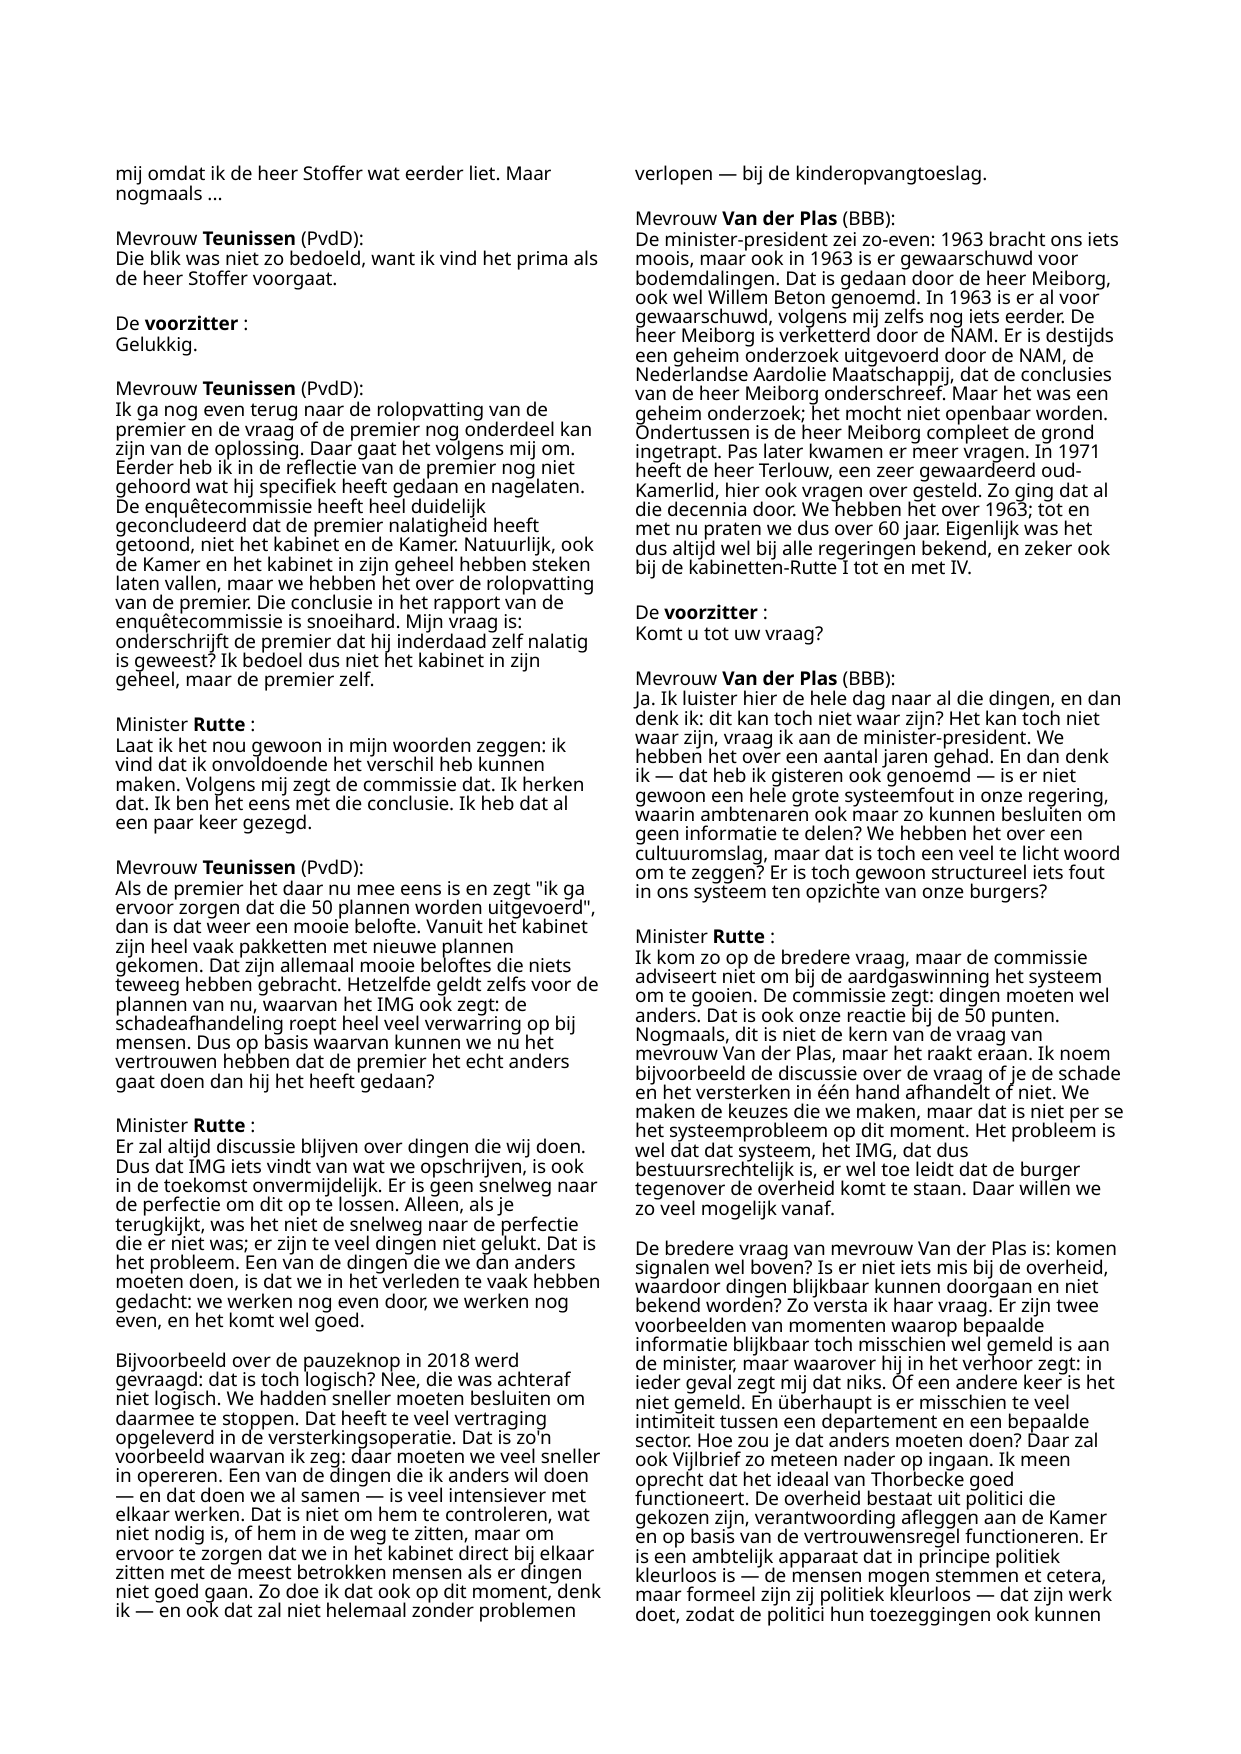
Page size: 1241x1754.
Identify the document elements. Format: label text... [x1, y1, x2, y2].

text De bredere vraag van mevrouw Van der Plas is: komen signalen wel boven? Is er niet iets mis bij de overheid, waardoor dingen blijkbaar kunnen doorgaan en niet bekend worden? Zo versta ik haar vraag. Er zijn twee voorbeelden van momenten waarop bepaalde informatie blijkbaar toch misschien wel gemeld is aan de minister, maar waarover hij in het verhoor zegt: in ieder geval zegt mij dat niks. Of een andere keer is het niet gemeld. En überhaupt is er misschien te veel intimiteit tussen een departement en een bepaalde sector. Hoe zou je dat anders moeten doen? Daar zal ook Vijlbrief zo meteen nader op ingaan. Ik meen oprecht dat het ideaal van Thorbecke goed functioneert. De overheid bestaat uit politici die gekozen zijn, verantwoording afleggen aan de Kamer en op basis van de vertrouwensregel functioneren. Er is een ambtelijk apparaat dat in principe politiek kleurloos is — de mensen mogen stemmen et cetera, maar formeel zijn zij politiek kleurloos — dat zijn werk doet, zodat de politici hun toezeggingen ook kunnen [635, 1239, 1125, 1625]
text De minister-president zei zo-even: 1963 bracht ons iets moois, maar ook in 1963 is er gewaarschuwd voor bodemdalingen. Dat is gedaan door de heer Meiborg, ook wel Willem Beton genoemd. In 1963 is er al voor gewaarschuwd, volgens mij zelfs nog iets eerder. De heer Meiborg is verketterd door de NAM. Er is destijds een geheim onderzoek uitgevoerd door de NAM, de Nederlandse Aardolie Maatschappij, dat de conclusies van de heer Meiborg onderschreef. Maar het was een geheim onderzoek; het mocht niet openbaar worden. Ondertussen is de heer Meiborg compleet de grond ingetrapt. Pas later kwamen er meer vragen. In 1971 heeft de heer Terlouw, een zeer gewaardeerd oud-Kamerlid, hier ook vragen over gesteld. Zo ging dat al die decennia door. We hebben het over 1963; tot en met nu praten we dus over 60 jaar. Eigenlijk was het dus altijd wel bij alle regeringen bekend, en zeker ook bij de kabinetten-Rutte I tot en met IV. [635, 231, 1125, 578]
text De voorzitter : [635, 599, 1125, 624]
text Mevrouw Teunissen (PvdD): [115, 376, 605, 401]
text verlopen — bij de kinderopvangtoeslag. [635, 165, 1125, 184]
text Minister Rutte : [115, 1113, 605, 1138]
text Mevrouw Van der Plas (BBB): [635, 665, 1125, 690]
text Bijvoorbeeld over de pauzeknop in 2018 werd gevraagd: dat is toch logisch? Nee, die was achteraf niet logisch. We hadden sneller moeten besluiten om daarmee te stoppen. Dat heeft te veel vertraging opgeleverd in de versterkingsoperatie. Dat is zo'n voorbeeld waarvan ik zeg: daar moeten we veel sneller in opereren. Een van de dingen die ik anders wil doen — en dat doen we al samen — is veel intensiever met elkaar werken. Dat is niet om hem te controleren, wat niet nodig is, of hem in de weg te zitten, maar om ervoor te zorgen dat we in het kabinet direct bij elkaar zitten met de meest betrokken mensen als er dingen niet goed gaan. Zo doe ik dat ook op dit moment, denk ik — en ook dat zal niet helemaal zonder problemen [115, 1352, 605, 1622]
text Ja. Ik luister hier de hele dag naar al die dingen, en dan denk ik: dit kan toch niet waar zijn? Het kan toch niet waar zijn, vraag ik aan de minister-president. We hebben het over een aantal jaren gehad. En dan denk ik — dat heb ik gisteren ook genoemd — is er niet gewoon een hele grote systeemfout in onze regering, waarin ambtenaren ook maar zo kunnen besluiten om geen informatie te delen? We hebben het over een cultuuromslag, maar dat is toch een veel te licht woord om te zeggen? Er is toch gewoon structureel iets fout in ons systeem ten opzichte van onze burgers? [635, 690, 1125, 902]
text Mevrouw Van der Plas (BBB): [635, 205, 1125, 231]
text Ik kom zo op de bredere vraag, maar de commissie adviseert niet om bij de aardgaswinning het systeem om te gooien. De commissie zegt: dingen moeten wel anders. Dat is ook onze reactie bij de 50 punten. Nogmaals, dit is niet de kern van de vraag van mevrouw Van der Plas, maar het raakt eraan. Ik noem bijvoorbeeld de discussie over de vraag of je de schade en het versterken in één hand afhandelt of niet. We maken de keuzes die we maken, maar dat is niet per se het systeemprobleem op dit moment. Het probleem is wel dat dat systeem, het IMG, dat dus bestuursrechtelijk is, er wel toe leidt dat de burger tegenover de overheid komt te staan. Daar willen we zo veel mogelijk vanaf. [635, 949, 1125, 1219]
text Ik ga nog even terug naar de rolopvatting van de premier en de vraag of de premier nog onderdeel kan zijn van de oplossing. Daar gaat het volgens mij om. Eerder heb ik in de reflectie van de premier nog niet gehoord wat hij specifiek heeft gedaan en nagelaten. De enquêtecommissie heeft heel duidelijk geconcludeerd dat de premier nalatigheid heeft getoond, niet het kabinet en de Kamer. Natuurlijk, ook de Kamer en het kabinet in zijn geheel hebben steken laten vallen, maar we hebben het over de rolopvatting van de premier. Die conclusie in het rapport van de enquêtecommissie is snoeihard. Mijn vraag is: onderschrijft de premier dat hij inderdaad zelf nalatig is geweest? Ik bedoel dus niet het kabinet in zijn geheel, maar de premier zelf. [115, 401, 605, 690]
text Gelukkig. [115, 336, 605, 355]
text Minister Rutte : [635, 923, 1125, 949]
text De voorzitter : [115, 310, 605, 336]
text Mevrouw Teunissen (PvdD): [115, 854, 605, 880]
text Komt u tot uw vraag? [635, 624, 1125, 644]
text Laat ik het nou gewoon in mijn woorden zeggen: ik vind dat ik onvoldoende het verschil heb kunnen maken. Volgens mij zegt de commissie dat. Ik herken dat. Ik ben het eens met die conclusie. Ik heb dat al een paar keer gezegd. [115, 737, 605, 833]
text Er zal altijd discussie blijven over dingen die wij doen. Dus dat IMG iets vindt van wat we opschrijven, is ook in de toekomst onvermijdelijk. Er is geen snelweg naar de perfectie om dit op te lossen. Alleen, als je terugkijkt, was het niet de snelweg naar de perfectie die er niet was; er zijn te veel dingen niet gelukt. Dat is het probleem. Een van de dingen die we dan anders moeten doen, is dat we in het verleden te vaak hebben gedacht: we werken nog even door, we werken nog even, en het komt wel goed. [115, 1138, 605, 1331]
text Als de premier het daar nu mee eens is en zegt "ik ga ervoor zorgen dat die 50 plannen worden uitgevoerd", dan is dat weer een mooie belofte. Vanuit het kabinet zijn heel vaak pakketten met nieuwe plannen gekomen. Dat zijn allemaal mooie beloftes die niets teweeg hebben gebracht. Hetzelfde geldt zelfs voor de plannen van nu, waarvan het IMG ook zegt: de schadeafhandeling roept heel veel verwarring op bij mensen. Dus op basis waarvan kunnen we nu het vertrouwen hebben dat de premier het echt anders gaat doen dan hij het heeft gedaan? [115, 880, 605, 1092]
text Die blik was niet zo bedoeld, want ik vind het prima als de heer Stoffer voorgaat. [115, 250, 605, 289]
text Mevrouw Teunissen (PvdD): [115, 225, 605, 250]
text Minister Rutte : [115, 711, 605, 737]
text mij omdat ik de heer Stoffer wat eerder liet. Maar nogmaals ... [115, 165, 605, 204]
